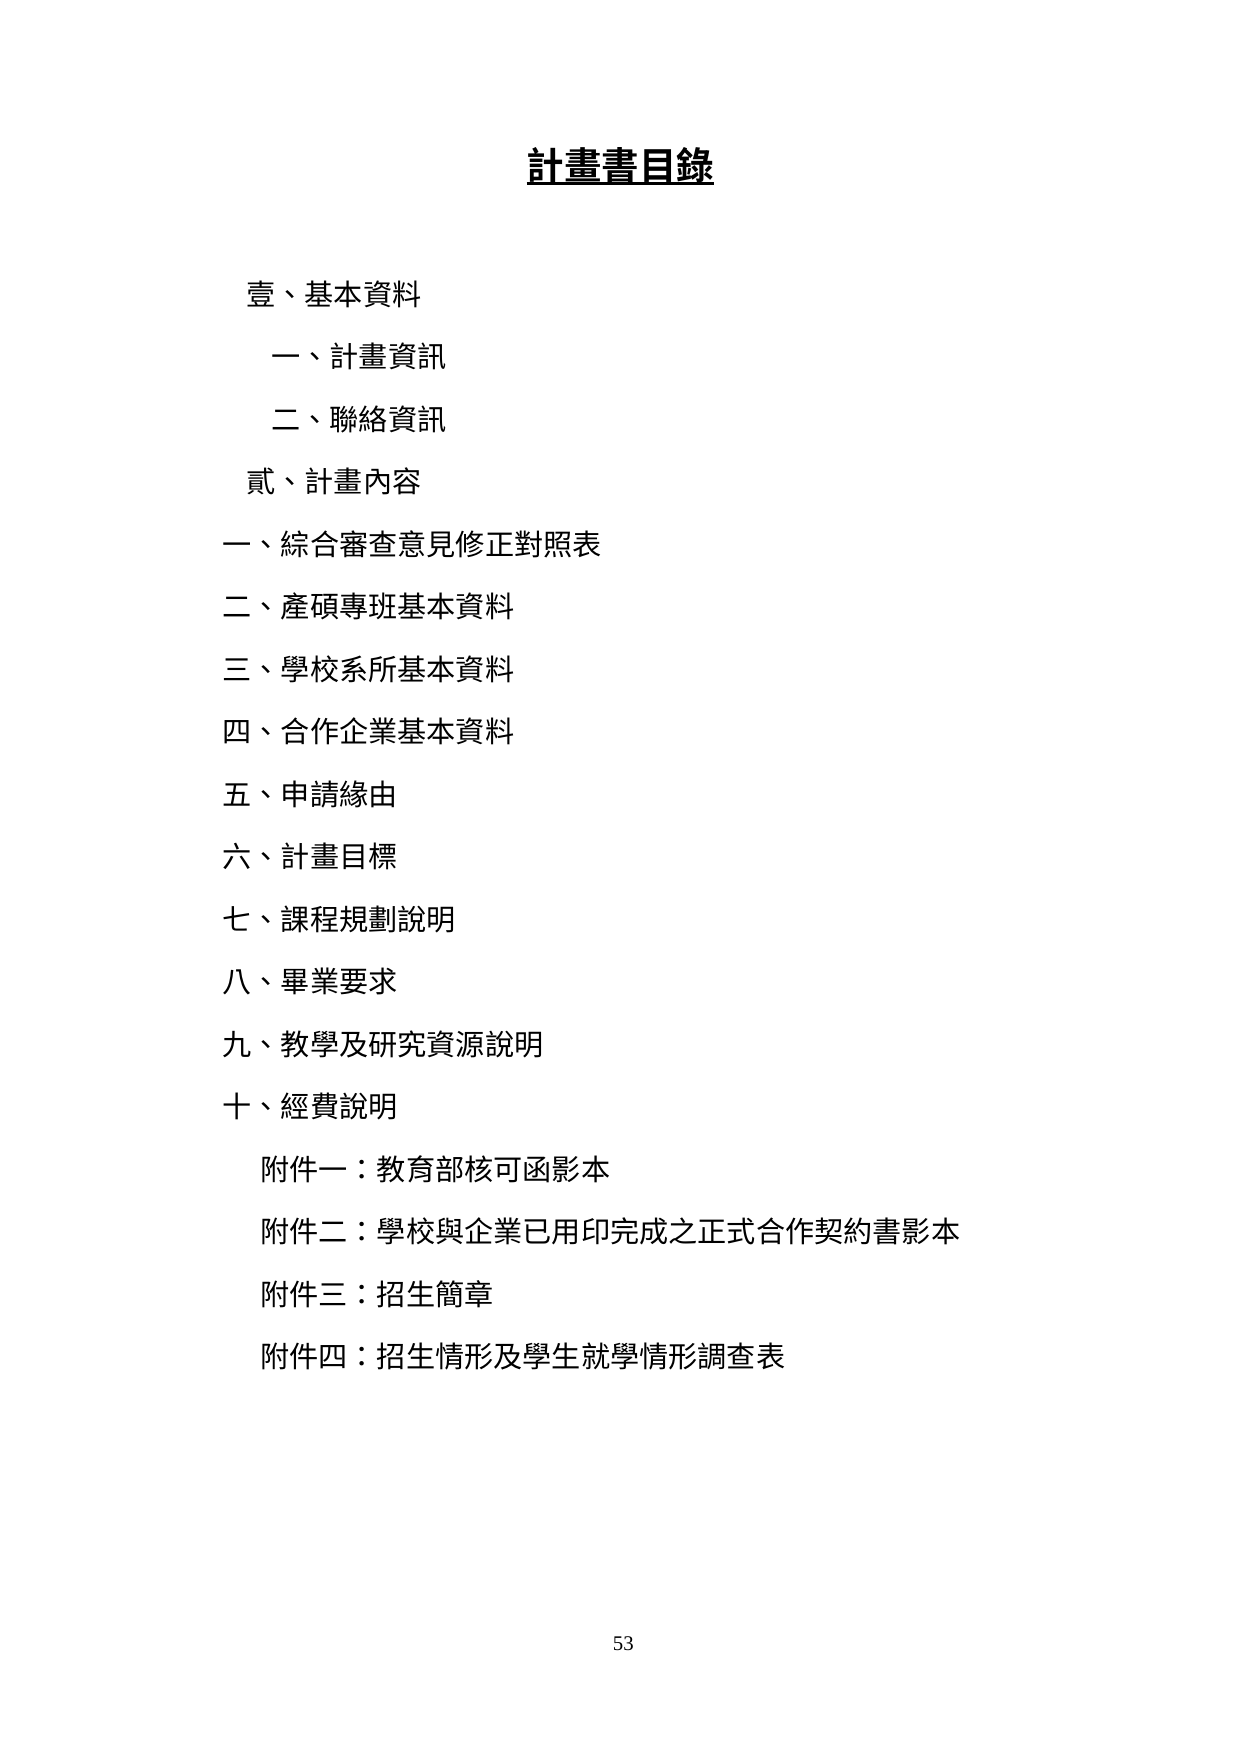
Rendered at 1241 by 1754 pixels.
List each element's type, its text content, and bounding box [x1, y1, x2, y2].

text 七、課程規劃說明 [171, 876, 1069, 938]
text 貳、計畫內容 [246, 438, 1069, 501]
text 六、計畫目標 [171, 813, 1069, 876]
text 八、畢業要求 [171, 938, 1069, 1001]
text 壹、基本資料 [246, 251, 1069, 313]
text 四、合作企業基本資料 [171, 688, 1069, 751]
text 二、聯絡資訊 [271, 376, 1069, 438]
text 二、產碩專班基本資料 [171, 563, 1069, 626]
text 一、綜合審查意見修正對照表 [171, 501, 1069, 563]
text 附件四：招生情形及學生就學情形調查表 [260, 1313, 1069, 1376]
text 附件二：學校與企業已用印完成之正式合作契約書影本 [260, 1188, 1069, 1251]
text 九、教學及研究資源說明 [171, 1001, 1069, 1063]
text 附件三：招生簡章 [260, 1251, 1069, 1313]
text 五、申請緣由 [171, 751, 1069, 813]
text 計畫書目錄 [171, 121, 1069, 183]
text 十、經費說明 [171, 1063, 1069, 1126]
text 一、計畫資訊 [271, 313, 1069, 376]
text 三、學校系所基本資料 [171, 626, 1069, 688]
text 附件一：教育部核可函影本 [260, 1126, 1069, 1188]
